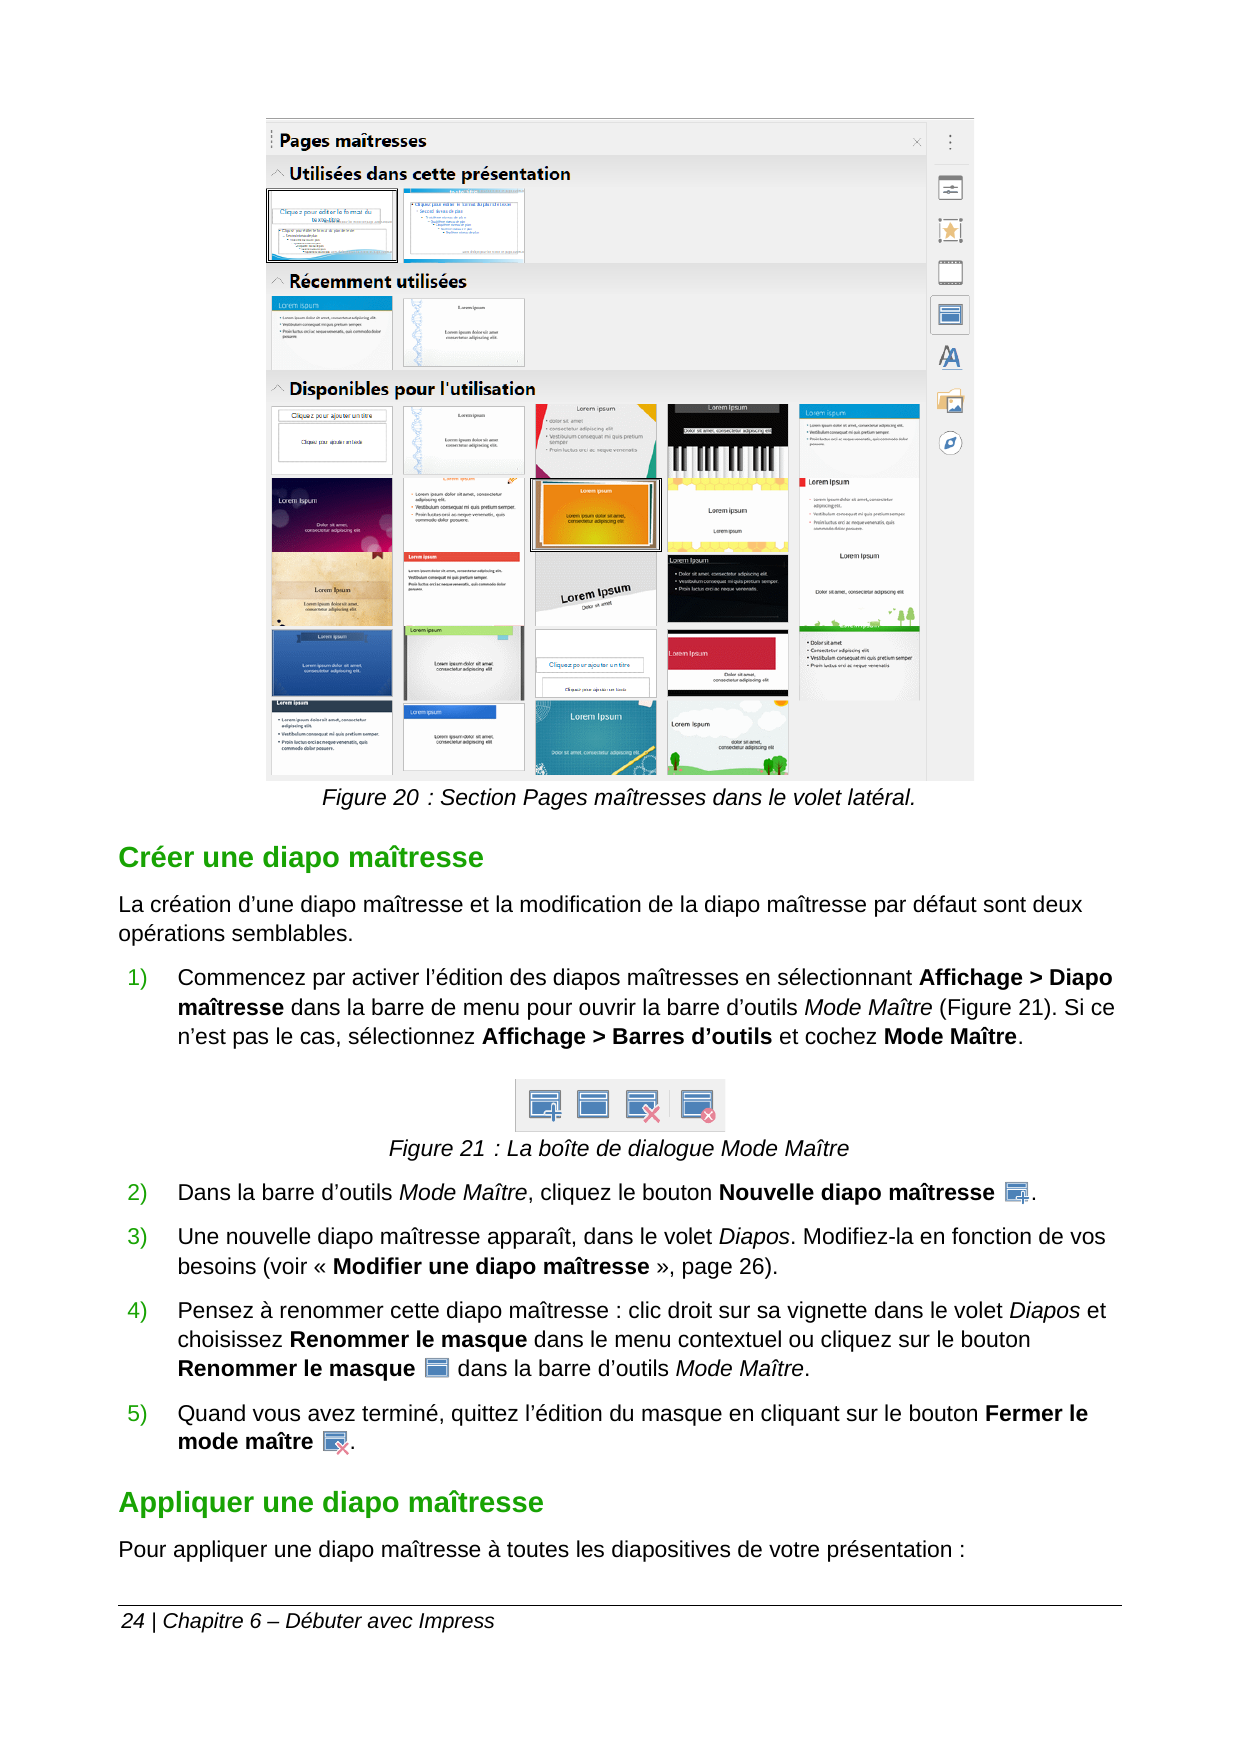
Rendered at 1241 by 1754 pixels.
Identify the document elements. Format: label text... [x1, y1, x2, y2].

list Une nouvelle diapo maîtresse apparaît, dans le volet Diapos. Modifiez-la en fonction de vos besoins (voir « Modifier une diapo maîtresse », page 26). [148, 1220, 1122, 1279]
text Figure 20 : Section Pages maîtresses dans le volet latéral. [118, 781, 1122, 810]
list Dans la barre d’outils Mode Maître, cliquez le bouton Nouvelle diapo maîtresse [148, 1176, 1001, 1205]
text Pour appliquer une diapo maîtresse à toutes les diapositives de votre présentation : [118, 1533, 1122, 1562]
picture [266, 118, 975, 781]
list Quand vous avez terminé, quittez l’édition du masque en cliquant sur le bouton Fermer le mode maître . [148, 1397, 1122, 1456]
picture [515, 1079, 726, 1132]
picture [421, 1352, 452, 1382]
text Figure 21 : La boîte de dialogue Mode Maître [118, 1132, 1122, 1161]
list Pensez à renommer cette diapo maîtresse : clic droit sur sa vignette dans le volet Diapos et choisissez Renommer le masque dans le menu contextuel ou cliquez sur le bouton Renommer le masque dans la barre d’outils Mode Maître. [148, 1293, 1122, 1382]
subtitle Créer une diapo maîtresse [118, 839, 1122, 873]
list Commencez par activer l’édition des diapos maîtresses en sélectionnant Affichage > Diapo maîtresse dans la barre de menu pour ouvrir la barre d’outils Mode Maître (Figure 21). Si ce n’est pas le cas, sélectionnez Affichage > Barres d’outils et cochez Mode Maître. [148, 961, 1122, 1050]
subtitle Appliquer une diapo maîtresse [118, 1485, 1122, 1518]
list . [1031, 1176, 1122, 1205]
picture [1001, 1176, 1031, 1206]
text La création d’une diapo maîtresse et la modification de la diapo maîtresse par défaut sont deux opérations semblables. [118, 888, 1122, 947]
picture [319, 1426, 350, 1456]
